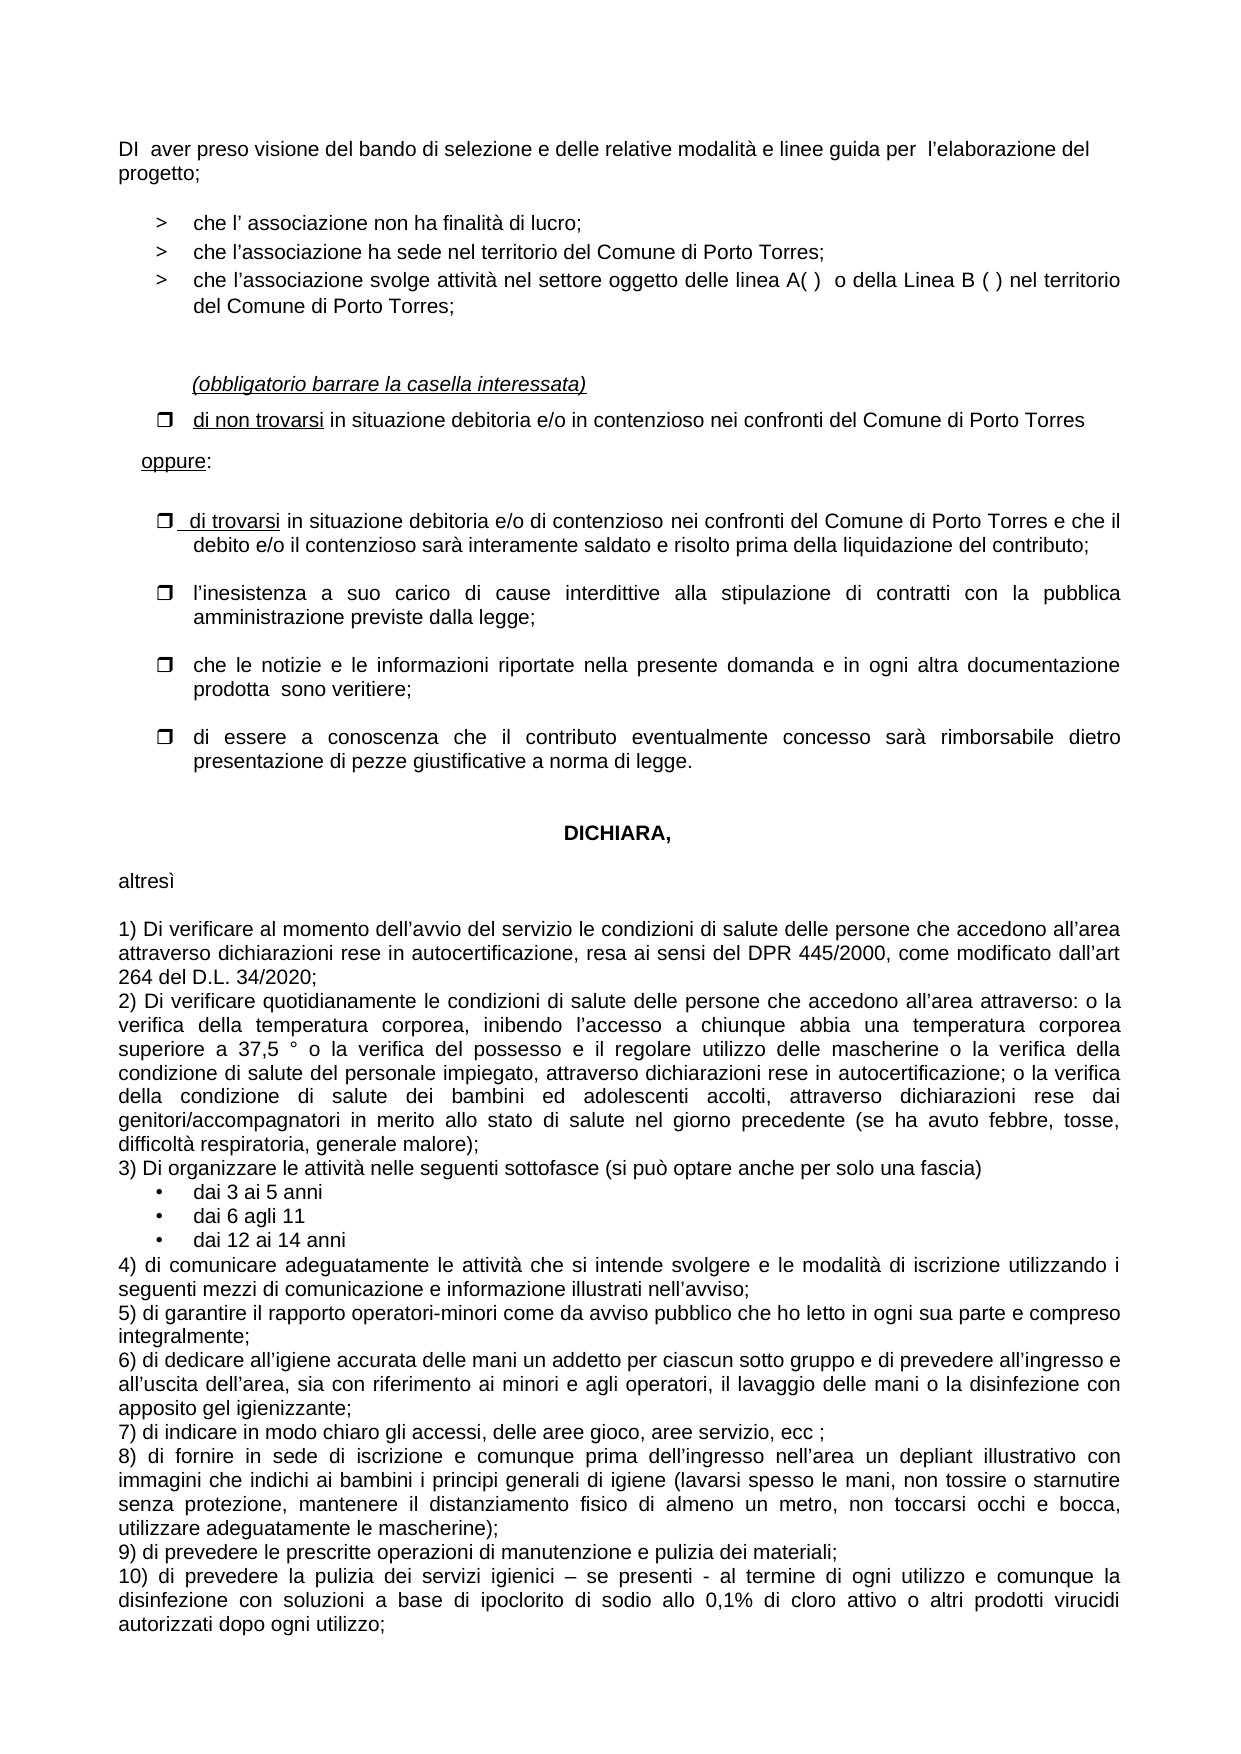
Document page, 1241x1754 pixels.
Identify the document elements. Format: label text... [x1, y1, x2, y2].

text 2) Di verificare quotidianamente le condizioni di salute delle persone che accedono all’area attraverso: o la verifica della temperatura corporea, inibendo l’accesso a chiunque abbia una temperatura corporea superiore a 37,5 ° o la verifica del possesso e il regolare utilizzo delle mascherine o la verifica della condizione di salute del personale impiegato, attraverso dichiarazioni rese in autocertificazione; o la verifica della condizione di salute dei bambini ed adolescenti accolti, attraverso dichiarazioni rese dai genitori/accompagnatori in merito allo stato di salute nel giorno precedente (se ha avuto febbre, tosse, difficoltà respiratoria, generale malore); [118, 988, 1122, 1156]
text 8) di fornire in sede di iscrizione e comunque prima dell’ingresso nell’area un depliant illustrativo con immagini che indichi ai bambini i principi generali di igiene (lavarsi spesso le mani, non tossire o starnutire senza protezione, mantenere il distanziamento fisico di almeno un metro, non toccarsi occhi e bocca, utilizzare adeguatamente le mascherine); [118, 1444, 1122, 1540]
list dai 12 ai 14 anni [156, 1228, 1122, 1252]
text (obbligatorio barrare la casella interessata) [118, 372, 1122, 396]
text 5) di garantire il rapporto operatori-minori come da avviso pubblico che ho letto in ogni sua parte e compreso integralmente; [118, 1300, 1122, 1348]
text 10) di prevedere la pulizia dei servizi igienici – se presenti - al termine di ogni utilizzo e comunque la disinfezione con soluzioni a base di ipoclorito di sodio allo 0,1% di cloro attivo o altri prodotti virucidi autorizzati dopo ogni utilizzo; [118, 1564, 1122, 1636]
text 4) di comunicare adeguatamente le attività che si intende svolgere e le modalità di iscrizione utilizzando i seguenti mezzi di comunicazione e informazione illustrati nell’avviso; [118, 1252, 1122, 1300]
list che l’associazione ha sede nel territorio del Comune di Porto Torres; [156, 237, 1122, 265]
text 7) di indicare in modo chiaro gli accessi, delle aree gioco, aree servizio, ecc ; [118, 1420, 1122, 1444]
list che l’associazione svolge attività nel settore oggetto delle linea A( ) o della Linea B ( ) nel territorio del Comune di Porto Torres; [156, 265, 1122, 318]
text oppure: [118, 449, 1122, 473]
text 9) di prevedere le prescritte operazioni di manutenzione e pulizia dei materiali; [118, 1540, 1122, 1564]
text 6) di dedicare all’igiene accurata delle mani un addetto per ciascun sotto gruppo e di prevedere all’ingresso e all’uscita dell’area, sia con riferimento ai minori e agli operatori, il lavaggio delle mani o la disinfezione con apposito gel igienizzante; [118, 1348, 1122, 1420]
list dai 3 ai 5 anni [156, 1180, 1122, 1204]
list di non trovarsi in situazione debitoria e/o in contenzioso nei confronti del Comune di Porto Torres [156, 407, 1122, 431]
text altresì [118, 869, 1122, 893]
list che le notizie e le informazioni riportate nella presente domanda e in ogni altra documentazione prodotta sono veritiere; [156, 653, 1122, 701]
text DI aver preso visione del bando di selezione e delle relative modalità e linee guida per l’elaborazione del progetto; [118, 137, 1122, 184]
list di trovarsi in situazione debitoria e/o di contenzioso nei confronti del Comune di Porto Torres e che il debito e/o il contenzioso sarà interamente saldato e risolto prima della liquidazione del contributo; [156, 509, 1122, 557]
text 1) Di verificare al momento dell’avvio del servizio le condizioni di salute delle persone che accedono all’area attraverso dichiarazioni rese in autocertificazione, resa ai sensi del DPR 445/2000, come modificato dall’art 264 del D.L. 34/2020; [118, 917, 1122, 988]
list l’inesistenza a suo carico di cause interdittive alla stipulazione di contratti con la pubblica amministrazione previste dalla legge; [156, 581, 1122, 629]
text 3) Di organizzare le attività nelle seguenti sottofasce (si può optare anche per solo una fascia) [118, 1156, 1122, 1180]
list dai 6 agli 11 [156, 1204, 1122, 1228]
text DICHIARA, [118, 821, 1122, 845]
list che l’ associazione non ha finalità di lucro; [156, 208, 1122, 237]
list di essere a conoscenza che il contributo eventualmente concesso sarà rimborsabile dietro presentazione di pezze giustificative a norma di legge. [156, 725, 1122, 773]
